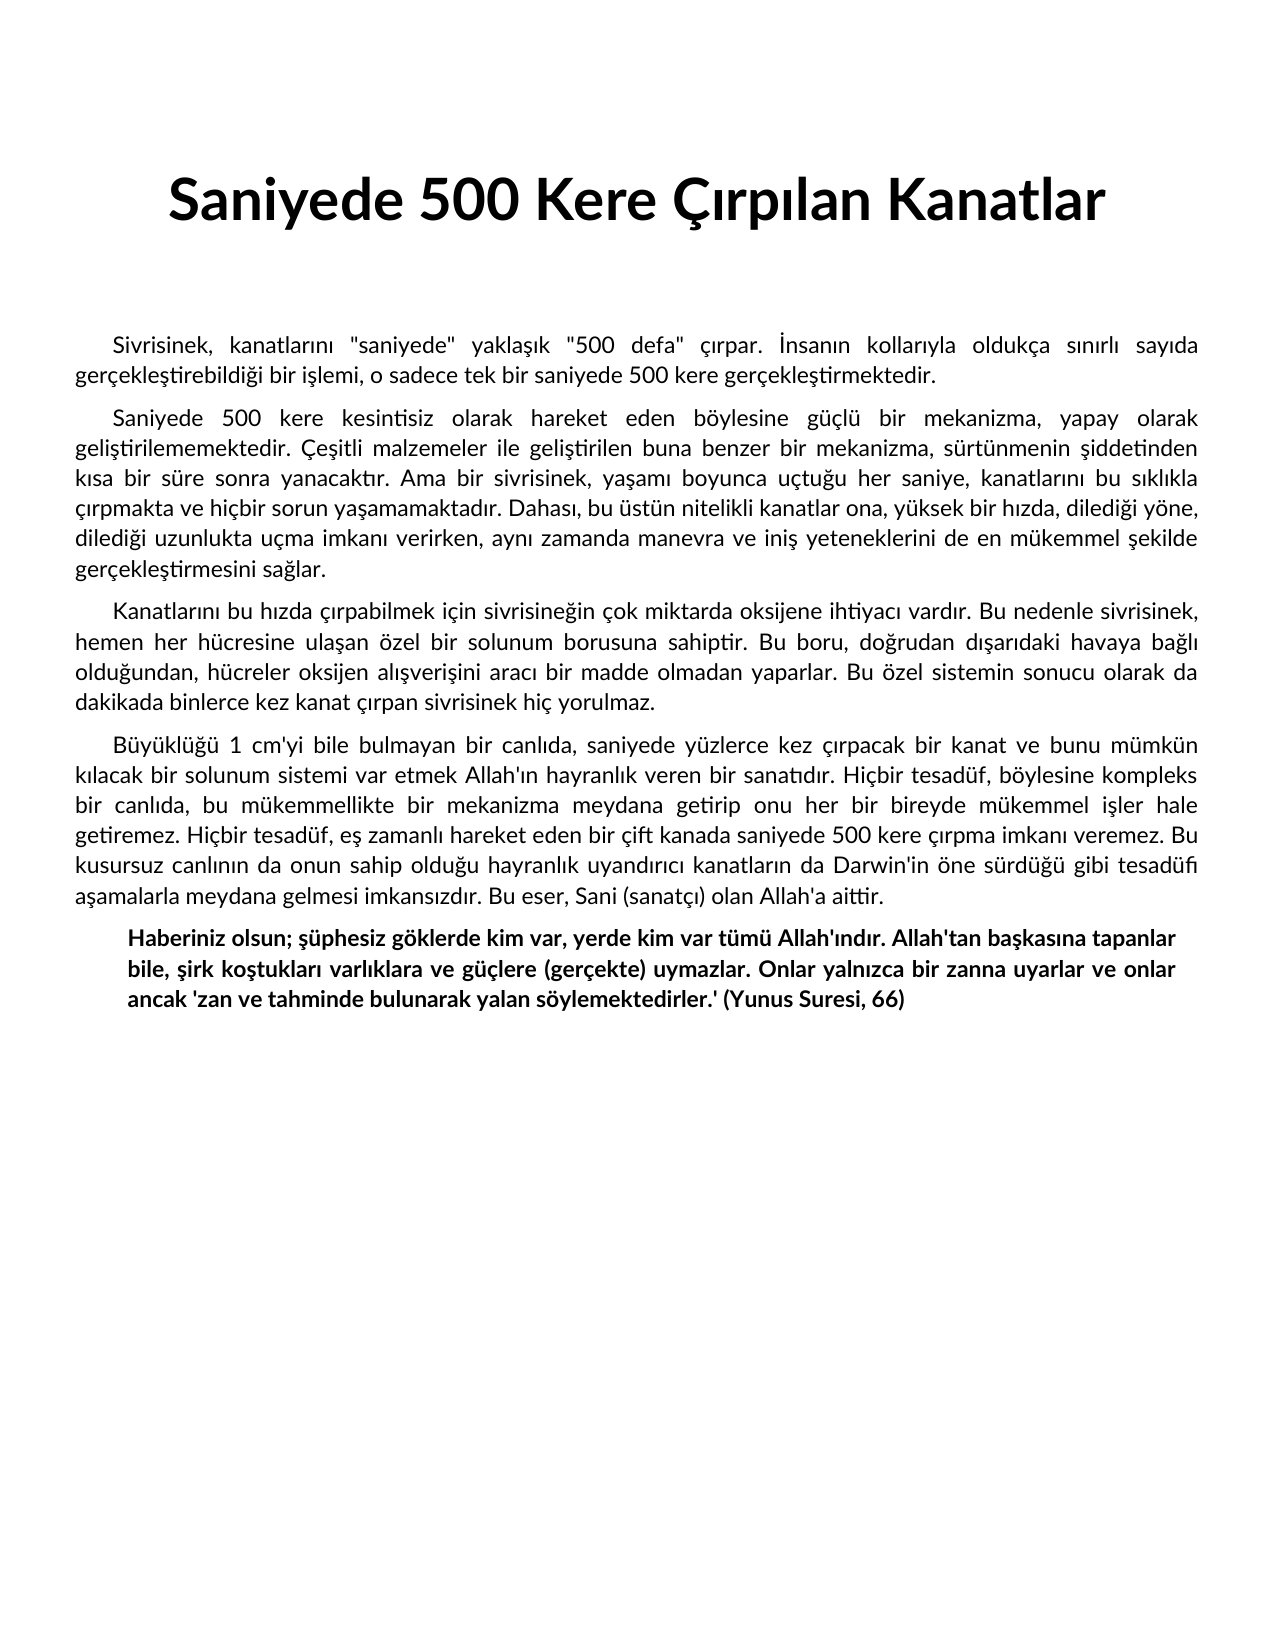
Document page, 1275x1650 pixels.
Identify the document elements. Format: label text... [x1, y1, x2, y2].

text Sivrisinek, kanatlarını "saniyede" yaklaşık "500 defa" çırpar. İnsanın kollarıyla oldukça sınırlı sayıda gerçekleştirebildiği bir işlemi, o sadece tek bir saniyede 500 kere gerçekleştirmektedir. [75, 330, 1200, 388]
text Kanatlarını bu hızda çırpabilmek için sivrisineğin çok miktarda oksijene ihtiyacı vardır. Bu nedenle sivrisinek, hemen her hücresine ulaşan özel bir solunum borusuna sahiptir. Bu boru, doğrudan dışarıdaki havaya bağlı olduğundan, hücreler oksijen alışverişini aracı bir madde olmadan yaparlar. Bu özel sistemin sonucu olarak da dakikada binlerce kez kanat çırpan sivrisinek hiç yorulmaz. [75, 597, 1200, 715]
text Saniyede 500 kere kesintisiz olarak hareket eden böylesine güçlü bir mekanizma, yapay olarak geliştirilememektedir. Çeşitli malzemeler ile geliştirilen buna benzer bir mekanizma, sürtünmenin şiddetinden kısa bir süre sonra yanacaktır. Ama bir sivrisinek, yaşamı boyunca uçtuğu her saniye, kanatlarını bu sıklıkla çırpmakta ve hiçbir sorun yaşamamaktadır. Dahası, bu üstün nitelikli kanatlar ona, yüksek bir hızda, dilediği yöne, dilediği uzunlukta uçma imkanı verirken, aynı zamanda manevra ve iniş yeteneklerini de en mükemmel şekilde gerçekleştirmesini sağlar. [75, 403, 1200, 582]
text Haberiniz olsun; şüphesiz göklerde kim var, yerde kim var tümü Allah'ındır. Allah'tan başkasına tapanlar bile, şirk koştukları varlıklara ve güçlere (gerçekte) uymazlar. Onlar yalnızca bir zanna uyarlar ve onlar ancak 'zan ve tahminde bulunarak yalan söylemektedirler.' (Yunus Suresi, 66) [127, 924, 1177, 1012]
text Büyüklüğü 1 cm'yi bile bulmayan bir canlıda, saniyede yüzlerce kez çırpacak bir kanat ve bunu mümkün kılacak bir solunum sistemi var etmek Allah'ın hayranlık veren bir sanatıdır. Hiçbir tesadüf, böylesine kompleks bir canlıda, bu mükemmellikte bir mekanizma meydana getirip onu her bir bireyde mükemmel işler hale getiremez. Hiçbir tesadüf, eş zamanlı hareket eden bir çift kanada saniyede 500 kere çırpma imkanı veremez. Bu kusursuz canlının da onun sahip olduğu hayranlık uyandırıcı kanatların da Darwin'in öne sürdüğü gibi tesadüfi aşamalarla meydana gelmesi imkansızdır. Bu eser, Sani (sanatçı) olan Allah'a aittir. [75, 730, 1200, 909]
subtitle Saniyede 500 Kere Çırpılan Kanatlar [75, 162, 1200, 232]
